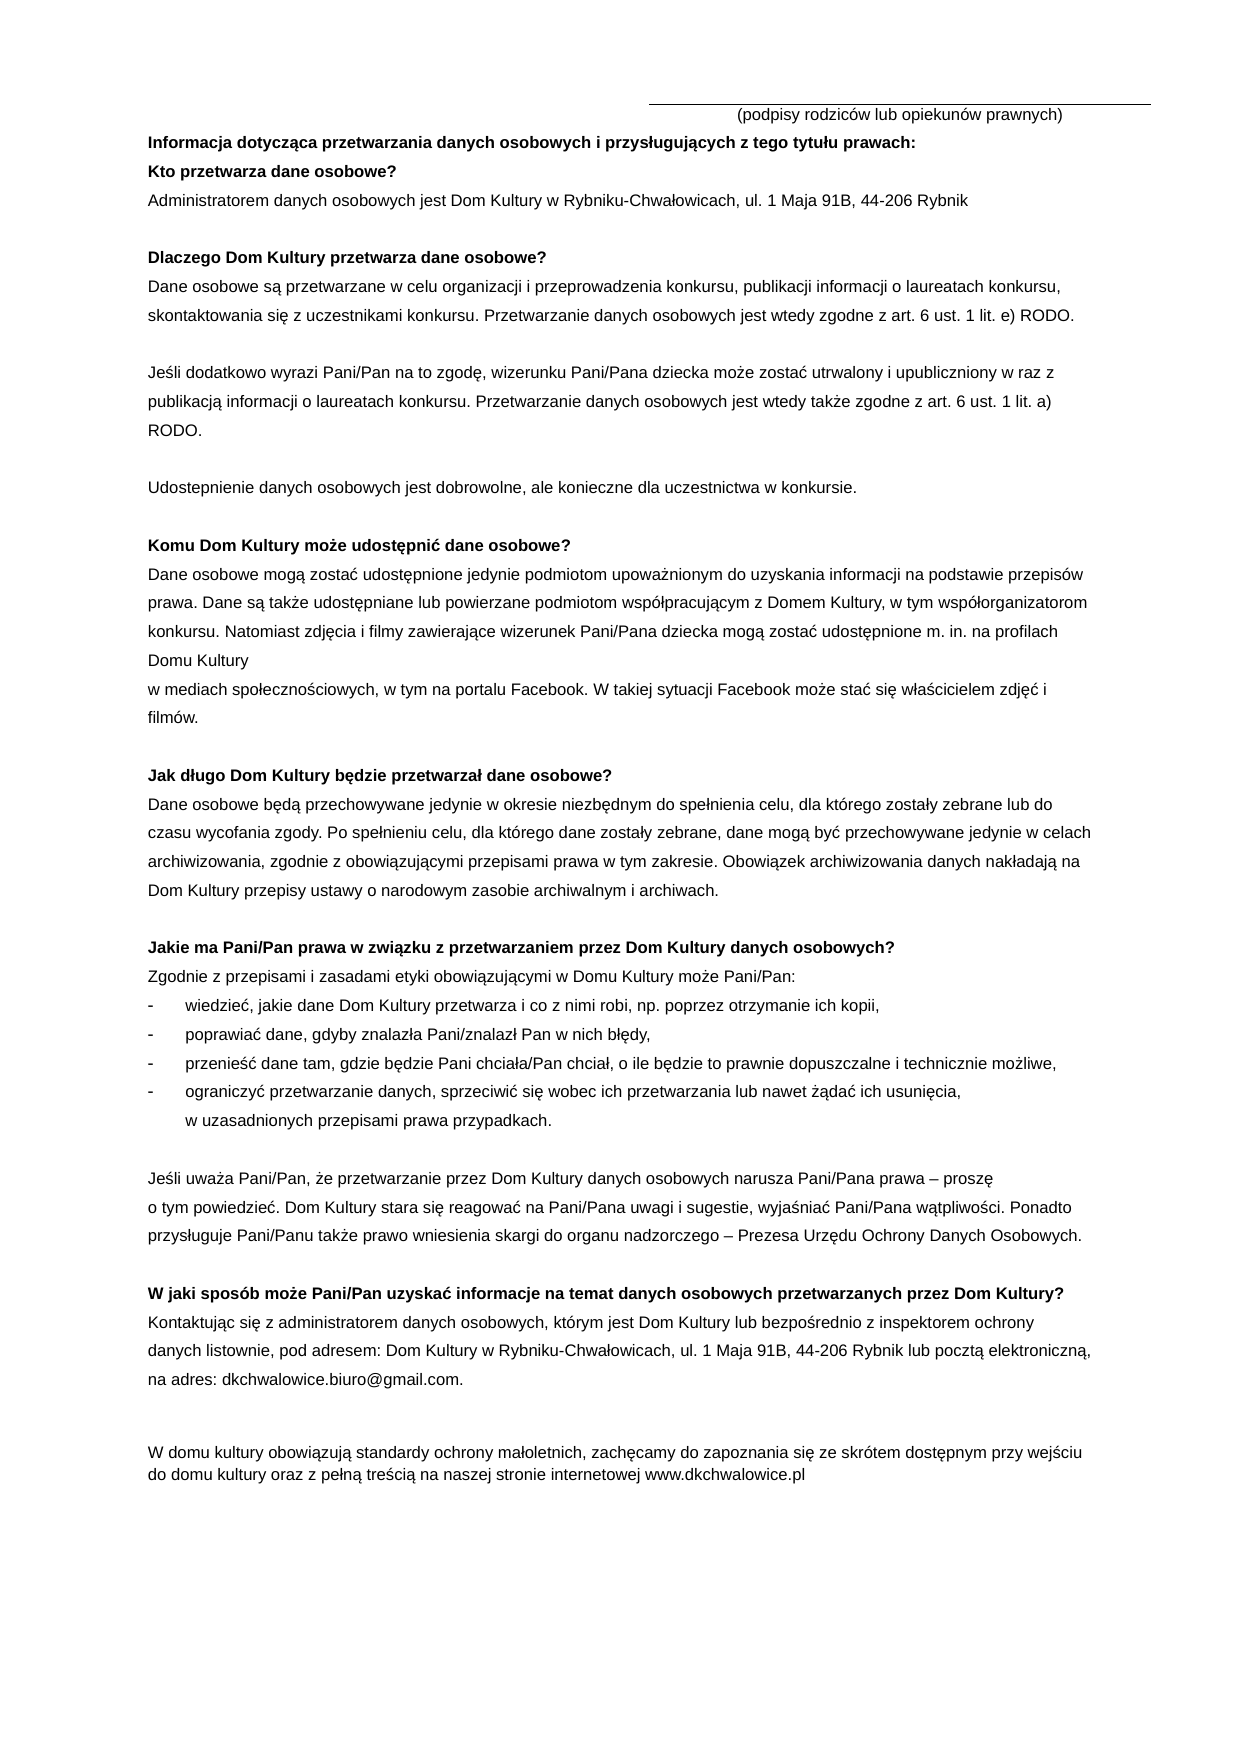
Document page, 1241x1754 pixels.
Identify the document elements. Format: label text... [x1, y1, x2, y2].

text Kontaktując się z administratorem danych osobowych, którym jest Dom Kultury lub bezpośrednio z inspektorem ochrony danych listownie, pod adresem: Dom Kultury w Rybniku-Chwałowicach, ul. 1 Maja 91B, 44-206 Rybnik lub pocztą elektroniczną, na adres: dkchwalowice.biuro@gmail.com. [148, 1312, 1093, 1389]
text Jakie ma Pani/Pan prawa w związku z przetwarzaniem przez Dom Kultury danych osobowych? [148, 938, 1093, 957]
table_header [148, 104, 649, 133]
text Kto przetwarza dane osobowe? [148, 162, 1093, 181]
text Dane osobowe mogą zostać udostępnione jedynie podmiotom upoważnionym do uzyskania informacji na podstawie przepisów prawa. Dane są także udostępniane lub powierzane podmiotom współpracującym z Domem Kultury, w tym współorganizatorom konkursu. Natomiast zdjęcia i filmy zawierające wizerunek Pani/Pana dziecka mogą zostać udostępnione m. in. na profilach Domu Kultury w mediach społecznościowych, w tym na portalu Facebook. W takiej sytuacji Facebook może stać się właścicielem zdjęć i filmów. [148, 564, 1093, 727]
text Komu Dom Kultury może udostępnić dane osobowe? [148, 536, 1093, 555]
text Informacja dotycząca przetwarzania danych osobowych i przysługujących z tego tytułu prawach: [148, 133, 1093, 152]
list poprawiać dane, gdyby znalazła Pani/znalazł Pan w nich błędy, [148, 1024, 1093, 1044]
text Administratorem danych osobowych jest Dom Kultury w Rybniku-Chwałowicach, ul. 1 Maja 91B, 44-206 Rybnik [148, 191, 1093, 210]
list przenieść dane tam, gdzie będzie Pani chciała/Pan chciał, o ile będzie to prawnie dopuszczalne i technicznie możliwe, [148, 1053, 1093, 1073]
text W jaki sposób może Pani/Pan uzyskać informacje na temat danych osobowych przetwarzanych przez Dom Kultury? [148, 1284, 1093, 1303]
text W domu kultury obowiązują standardy ochrony małoletnich, zachęcamy do zapoznania się ze skrótem dostępnym przy wejściu do domu kultury oraz z pełną treścią na naszej stronie internetowej www.dkchwalowice.pl [148, 1443, 1093, 1484]
text Jeśli dodatkowo wyrazi Pani/Pan na to zgodę, wizerunku Pani/Pana dziecka może zostać utrwalony i upubliczniony w raz z publikacją informacji o laureatach konkursu. Przetwarzanie danych osobowych jest wtedy także zgodne z art. 6 ust. 1 lit. a) RODO. [148, 363, 1093, 440]
text Udostepnienie danych osobowych jest dobrowolne, ale konieczne dla uczestnictwa w konkursie. [148, 478, 1093, 497]
text Dlaczego Dom Kultury przetwarza dane osobowe? [148, 248, 1093, 267]
text Dane osobowe będą przechowywane jedynie w okresie niezbędnym do spełnienia celu, dla którego zostały zebrane lub do czasu wycofania zgody. Po spełnieniu celu, dla którego dane zostały zebrane, dane mogą być przechowywane jedynie w celach archiwizowania, zgodnie z obowiązującymi przepisami prawa w tym zakresie. Obowiązek archiwizowania danych nakładają na Dom Kultury przepisy ustawy o narodowym zasobie archiwalnym i archiwach. [148, 794, 1093, 900]
text Dane osobowe są przetwarzane w celu organizacji i przeprowadzenia konkursu, publikacji informacji o laureatach konkursu, skontaktowania się z uczestnikami konkursu. Przetwarzanie danych osobowych jest wtedy zgodne z art. 6 ust. 1 lit. e) RODO. [148, 277, 1093, 325]
table_header (podpisy rodziców lub opiekunów prawnych) [649, 105, 1151, 133]
list wiedzieć, jakie dane Dom Kultury przetwarza i co z nimi robi, np. poprzez otrzymanie ich kopii, [148, 996, 1093, 1015]
list ograniczyć przetwarzanie danych, sprzeciwić się wobec ich przetwarzania lub nawet żądać ich usunięcia, w uzasadnionych przepisami prawa przypadkach. [148, 1082, 1093, 1130]
text Jeśli uważa Pani/Pan, że przetwarzanie przez Dom Kultury danych osobowych narusza Pani/Pana prawa – proszę o tym powiedzieć. Dom Kultury stara się reagować na Pani/Pana uwagi i sugestie, wyjaśniać Pani/Pana wątpliwości. Ponadto przysługuje Pani/Panu także prawo wniesienia skargi do organu nadzorczego – Prezesa Urzędu Ochrony Danych Osobowych. [148, 1169, 1093, 1245]
text Jak długo Dom Kultury będzie przetwarzał dane osobowe? [148, 766, 1093, 785]
text Zgodnie z przepisami i zasadami etyki obowiązującymi w Domu Kultury może Pani/Pan: [148, 967, 1093, 986]
